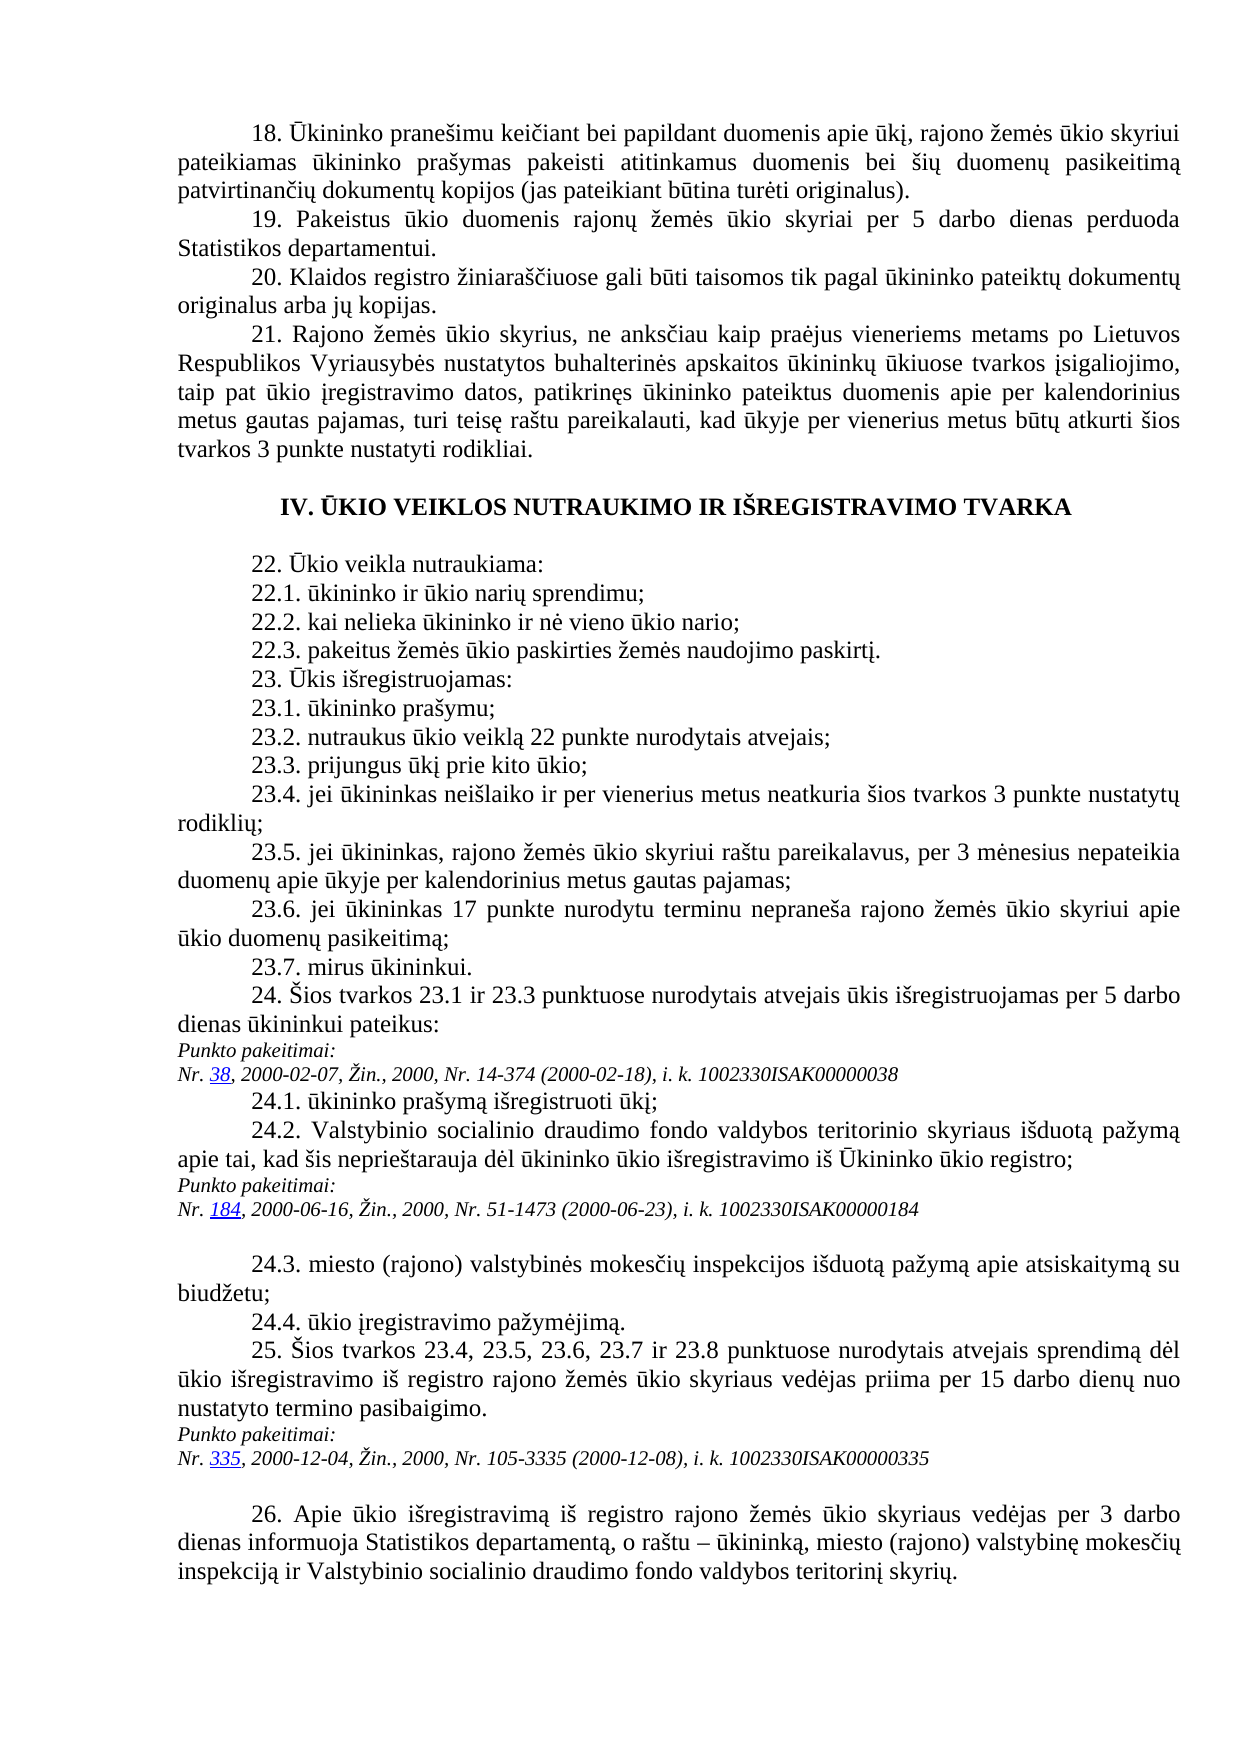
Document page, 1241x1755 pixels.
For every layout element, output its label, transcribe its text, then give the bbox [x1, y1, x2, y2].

text 24.3. miesto (rajono) valstybinės mokesčių inspekcijos išduotą pažymą apie atsiskaitymą su biudžetu; [177, 1249, 1181, 1307]
text Punkto pakeitimai: [177, 1422, 1181, 1446]
text 25. Šios tvarkos 23.4, 23.5, 23.6, 23.7 ir 23.8 punktuose nurodytais atvejais sprendimą dėl ūkio išregistravimo iš registro rajono žemės ūkio skyriaus vedėjas priima per 15 darbo dienų nuo nustatyto termino pasibaigimo. [177, 1336, 1181, 1422]
text 22. Ūkio veikla nutraukiama: [177, 549, 1181, 578]
text 23.6. jei ūkininkas 17 punkte nurodytu terminu nepraneša rajono žemės ūkio skyriui apie ūkio duomenų pasikeitimą; [177, 894, 1181, 952]
text 24.1. ūkininko prašymą išregistruoti ūkį; [177, 1086, 1181, 1115]
text 22.2. kai nelieka ūkininko ir nė vieno ūkio nario; [177, 607, 1181, 636]
text 24.2. Valstybinio socialinio draudimo fondo valdybos teritorinio skyriaus išduotą pažymą apie tai, kad šis neprieštarauja dėl ūkininko ūkio išregistravimo iš Ūkininko ūkio registro; [177, 1115, 1181, 1172]
text Nr. 38, 2000-02-07, Žin., 2000, Nr. 14-374 (2000-02-18), i. k. 1002330ISAK00000038 [177, 1062, 1181, 1086]
text 23.5. jei ūkininkas, rajono žemės ūkio skyriui raštu pareikalavus, per 3 mėnesius nepateikia duomenų apie ūkyje per kalendorinius metus gautas pajamas; [177, 837, 1181, 894]
text IV. ŪKIO VEIKLOS NUTRAUKIMO IR IŠREGISTRAVIMO TVARKA [177, 492, 1181, 521]
text 20. Klaidos registro žiniaraščiuose gali būti taisomos tik pagal ūkininko pateiktų dokumentų originalus arba jų kopijas. [177, 262, 1181, 319]
text 26. Apie ūkio išregistravimą iš registro rajono žemės ūkio skyriaus vedėjas per 3 darbo dienas informuoja Statistikos departamentą, o raštu – ūkininką, miesto (rajono) valstybinę mokesčių inspekciją ir Valstybinio socialinio draudimo fondo valdybos teritorinį skyrių. [177, 1499, 1181, 1585]
text Nr. 184, 2000-06-16, Žin., 2000, Nr. 51-1473 (2000-06-23), i. k. 1002330ISAK00000184 [177, 1197, 1181, 1221]
text 23.4. jei ūkininkas neišlaiko ir per vienerius metus neatkuria šios tvarkos 3 punkte nustatytų rodiklių; [177, 779, 1181, 837]
text 23.2. nutraukus ūkio veiklą 22 punkte nurodytais atvejais; [177, 722, 1181, 751]
text 18. Ūkininko pranešimu keičiant bei papildant duomenis apie ūkį, rajono žemės ūkio skyriui pateikiamas ūkininko prašymas pakeisti atitinkamus duomenis bei šių duomenų pasikeitimą patvirtinančių dokumentų kopijos (jas pateikiant būtina turėti originalus). [177, 118, 1181, 204]
text 22.1. ūkininko ir ūkio narių sprendimu; [177, 578, 1181, 607]
text 23.3. prijungus ūkį prie kito ūkio; [177, 751, 1181, 779]
text 21. Rajono žemės ūkio skyrius, ne anksčiau kaip praėjus vieneriems metams po Lietuvos Respublikos Vyriausybės nustatytos buhalterinės apskaitos ūkininkų ūkiuose tvarkos įsigaliojimo, taip pat ūkio įregistravimo datos, patikrinęs ūkininko pateiktus duomenis apie per kalendorinius metus gautas pajamas, turi teisę raštu pareikalauti, kad ūkyje per vienerius metus būtų atkurti šios tvarkos 3 punkte nustatyti rodikliai. [177, 319, 1181, 463]
text 19. Pakeistus ūkio duomenis rajonų žemės ūkio skyriai per 5 darbo dienas perduoda Statistikos departamentui. [177, 204, 1181, 262]
text Punkto pakeitimai: [177, 1038, 1181, 1062]
text 24.4. ūkio įregistravimo pažymėjimą. [177, 1307, 1181, 1336]
text Nr. 335, 2000-12-04, Žin., 2000, Nr. 105-3335 (2000-12-08), i. k. 1002330ISAK00000335 [177, 1446, 1181, 1470]
text 23.7. mirus ūkininkui. [177, 952, 1181, 981]
text Punkto pakeitimai: [177, 1172, 1181, 1197]
text 23.1. ūkininko prašymu; [177, 693, 1181, 722]
text 23. Ūkis išregistruojamas: [177, 664, 1181, 693]
text 22.3. pakeitus žemės ūkio paskirties žemės naudojimo paskirtį. [177, 636, 1181, 664]
text 24. Šios tvarkos 23.1 ir 23.3 punktuose nurodytais atvejais ūkis išregistruojamas per 5 darbo dienas ūkininkui pateikus: [177, 981, 1181, 1038]
